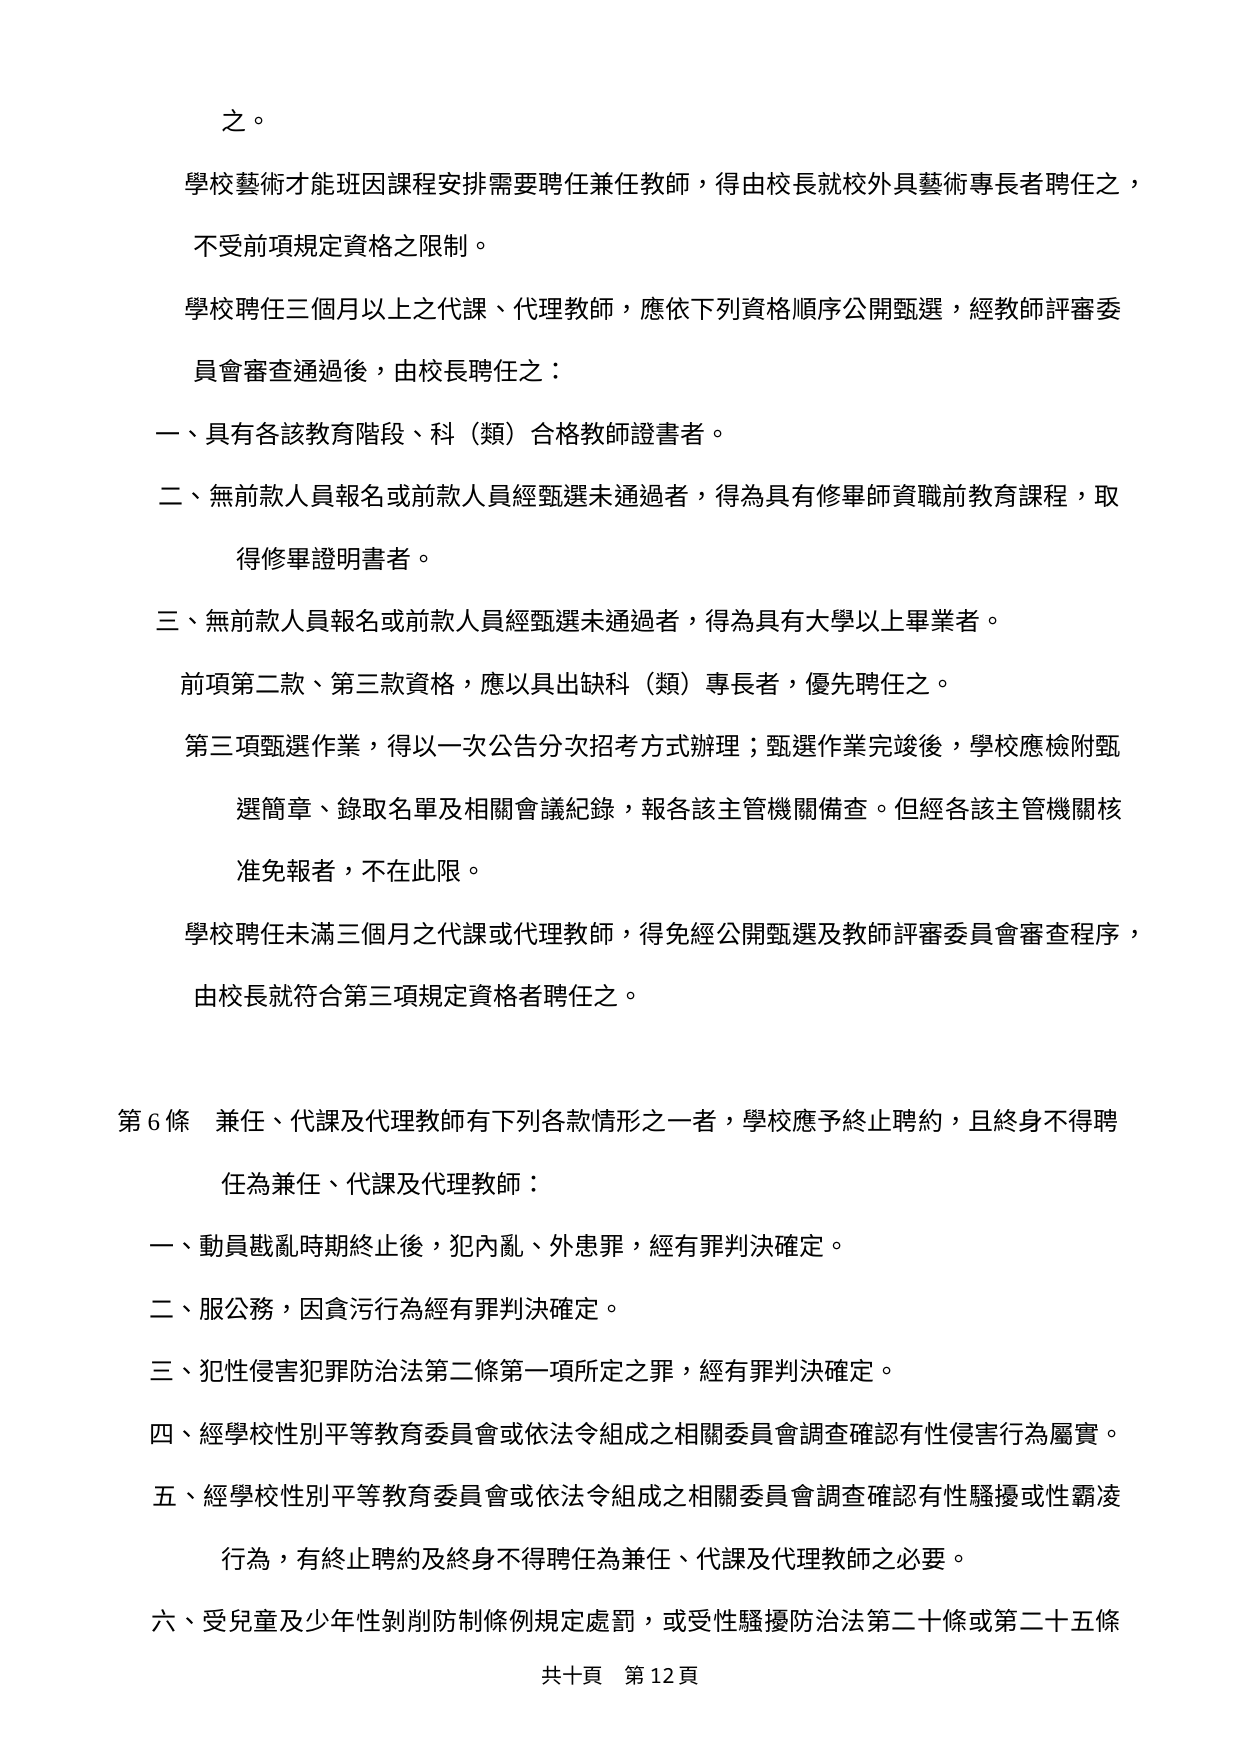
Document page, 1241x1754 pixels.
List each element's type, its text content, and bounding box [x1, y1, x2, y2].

text 三、犯性侵害犯罪防治法第二條第一項所定之罪，經有罪判決確定。 [118, 1328, 1122, 1391]
text 學校藝術才能班因課程安排需要聘任兼任教師，得由校長就校外具藝術專長者聘任之，不受前項規定資格之限制。 [118, 141, 1122, 266]
text 六、受兒童及少年性剝削防制條例規定處罰，或受性騷擾防治法第二十條或第二十五條 [117, 1578, 1122, 1641]
text 三、無前款人員報名或前款人員經甄選未通過者，得為具有大學以上畢業者。 [118, 578, 1122, 641]
text 二、無前款人員報名或前款人員經甄選未通過者，得為具有修畢師資職前教育課程，取得修畢證明書者。 [118, 453, 1122, 578]
text 之。 [118, 78, 1122, 141]
text 學校聘任未滿三個月之代課或代理教師，得免經公開甄選及教師評審委員會審查程序，由校長就符合第三項規定資格者聘任之。 [118, 891, 1122, 1016]
text 二、服公務，因貪污行為經有罪判決確定。 [118, 1266, 1122, 1328]
text 第6條 兼任、代課及代理教師有下列各款情形之一者，學校應予終止聘約，且終身不得聘任為兼任、代課及代理教師： [117, 1078, 1122, 1203]
text 一、動員戡亂時期終止後，犯內亂、外患罪，經有罪判決確定。 [118, 1203, 1122, 1266]
text 第三項甄選作業，得以一次公告分次招考方式辦理；甄選作業完竣後，學校應檢附甄選簡章、錄取名單及相關會議紀錄，報各該主管機關備查。但經各該主管機關核准免報者，不在此限。 [118, 703, 1122, 891]
text 前項第二款、第三款資格，應以具出缺科（類）專長者，優先聘任之。 [118, 641, 1122, 703]
text 四、經學校性別平等教育委員會或依法令組成之相關委員會調查確認有性侵害行為屬實。 [118, 1391, 1122, 1453]
text 五、經學校性別平等教育委員會或依法令組成之相關委員會調查確認有性騷擾或性霸凌行為，有終止聘約及終身不得聘任為兼任、代課及代理教師之必要。 [118, 1453, 1122, 1578]
text 一、具有各該教育階段、科（類）合格教師證書者。 [118, 391, 1122, 453]
text 學校聘任三個月以上之代課、代理教師，應依下列資格順序公開甄選，經教師評審委員會審查通過後，由校長聘任之： [118, 266, 1122, 391]
